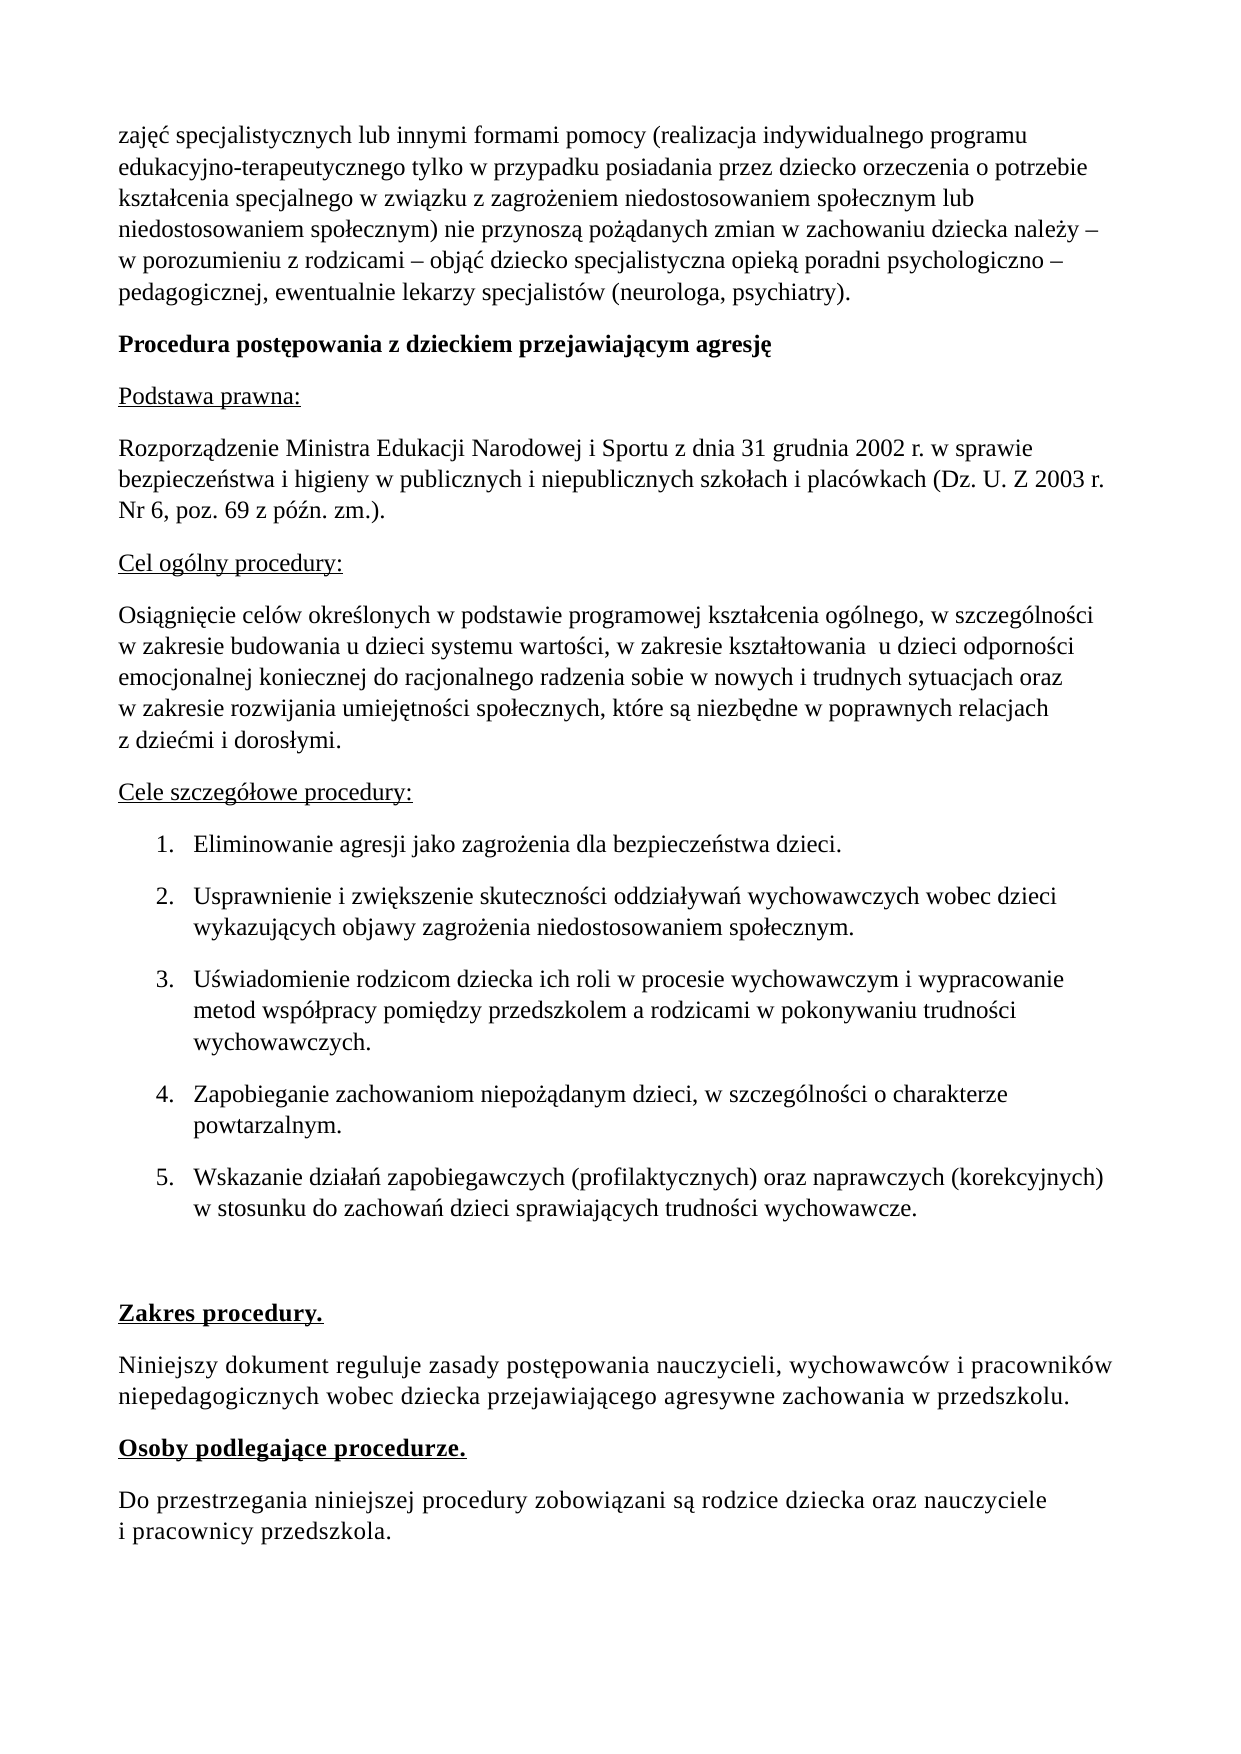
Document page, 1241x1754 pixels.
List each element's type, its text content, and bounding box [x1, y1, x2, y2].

text Cel ogólny procedury: [118, 545, 1122, 576]
text Procedura postępowania z dzieckiem przejawiającym agresję [118, 326, 1122, 358]
list Eliminowanie agresji jako zagrożenia dla bezpieczeństwa dzieci. [156, 826, 1122, 858]
list Usprawnienie i zwiększenie skuteczności oddziaływań wychowawczych wobec dzieci wykazujących objawy zagrożenia niedostosowaniem społecznym. [156, 878, 1122, 941]
list Wskazanie działań zapobiegawczych (profilaktycznych) oraz naprawczych (korekcyjnych) w stosunku do zachowań dzieci sprawiających trudności wychowawcze. [156, 1160, 1122, 1222]
text Niniejszy dokument reguluje zasady postępowania nauczycieli, wychowawców i pracowników niepedagogicznych wobec dziecka przejawiającego agresywne zachowania w przedszkolu. [118, 1347, 1122, 1410]
text Cele szczegółowe procedury: [118, 774, 1122, 806]
text zajęć specjalistycznych lub innymi formami pomocy (realizacja indywidualnego programu edukacyjno-terapeutycznego tylko w przypadku posiadania przez dziecko orzeczenia o potrzebie kształcenia specjalnego w związku z zagrożeniem niedostosowaniem społecznym lub niedostosowaniem społecznym) nie przynoszą pożądanych zmian w zachowaniu dziecka należy – w porozumieniu z rodzicami – objąć dziecko specjalistyczna opieką poradni psychologiczno – pedagogicznej, ewentualnie lekarzy specjalistów (neurologa, psychiatry). [118, 118, 1122, 306]
text Osiągnięcie celów określonych w podstawie programowej kształcenia ogólnego, w szczególności w zakresie budowania u dzieci systemu wartości, w zakresie kształtowania u dzieci odporności emocjonalnej koniecznej do racjonalnego radzenia sobie w nowych i trudnych sytuacjach oraz w zakresie rozwijania umiejętności społecznych, które są niezbędne w poprawnych relacjach z dziećmi i dorosłymi. [118, 597, 1122, 753]
list Uświadomienie rodzicom dziecka ich roli w procesie wychowawczym i wypracowanie metod współpracy pomiędzy przedszkolem a rodzicami w pokonywaniu trudności wychowawczych. [156, 962, 1122, 1056]
list Zapobieganie zachowaniom niepożądanym dzieci, w szczególności o charakterze powtarzalnym. [156, 1076, 1122, 1139]
text Do przestrzegania niniejszej procedury zobowiązani są rodzice dziecka oraz nauczyciele i pracownicy przedszkola. [118, 1483, 1122, 1545]
text Osoby podlegające procedurze. [118, 1431, 1122, 1462]
text Rozporządzenie Ministra Edukacji Narodowej i Sportu z dnia 31 grudnia 2002 r. w sprawie bezpieczeństwa i higieny w publicznych i niepublicznych szkołach i placówkach (Dz. U. Z 2003 r. Nr 6, poz. 69 z późn. zm.). [118, 431, 1122, 524]
text Podstawa prawna: [118, 378, 1122, 410]
text Zakres procedury. [118, 1295, 1122, 1326]
